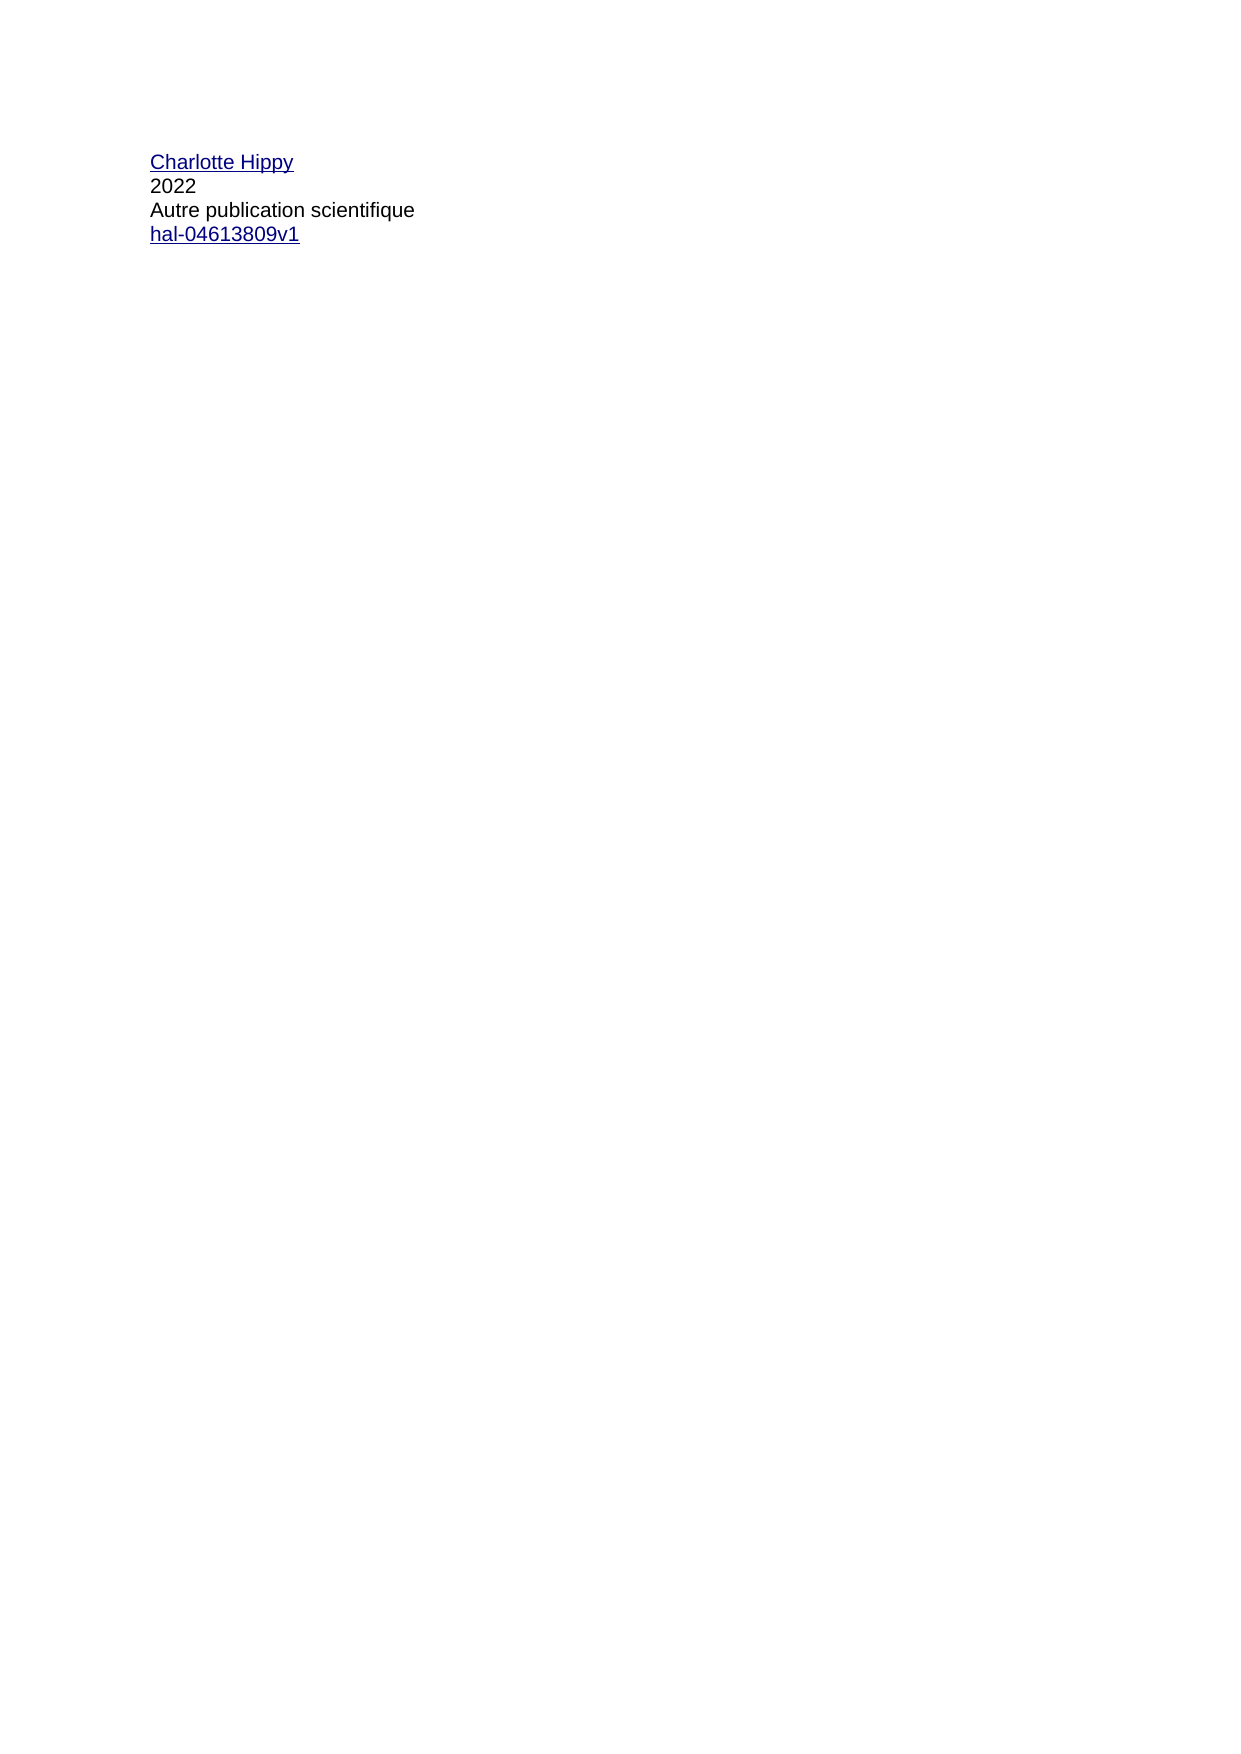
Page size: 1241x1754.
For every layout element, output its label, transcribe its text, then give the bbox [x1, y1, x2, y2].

table_cell Charlotte Hippy 2022 Autre publication scientifique hal-04613809v1 [150, 150, 1090, 246]
